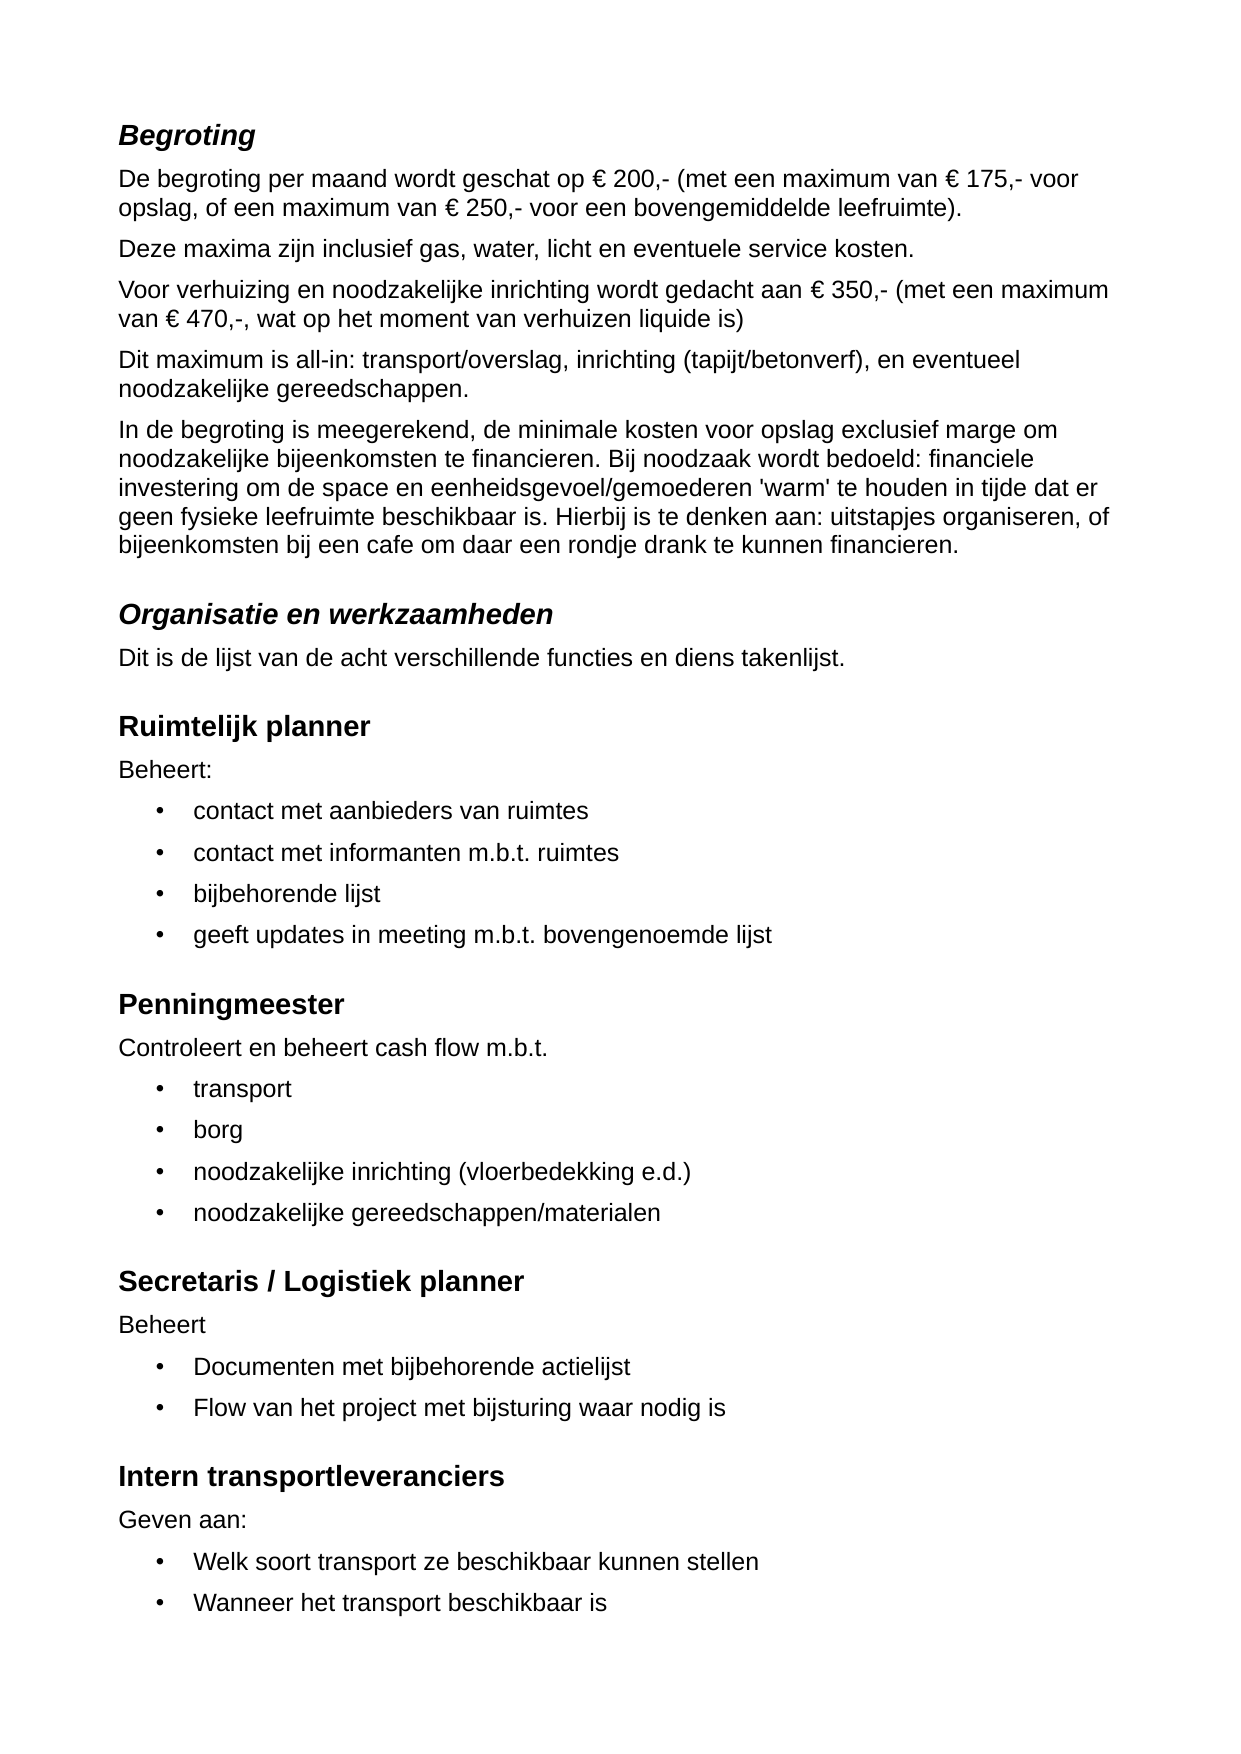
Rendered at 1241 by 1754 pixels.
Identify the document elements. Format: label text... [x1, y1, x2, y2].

text Dit is de lijst van de acht verschillende functies en diens takenlijst. [118, 643, 1122, 671]
list geeft updates in meeting m.b.t. bovengenoemde lijst [156, 920, 1122, 949]
text Beheert [118, 1310, 1122, 1339]
subtitle Intern transportleveranciers [118, 1459, 1122, 1493]
subtitle Ruimtelijk planner [118, 709, 1122, 742]
text Controleert en beheert cash flow m.b.t. [118, 1033, 1122, 1061]
text De begroting per maand wordt geschat op € 200,- (met een maximum van € 175,- voor opslag, of een maximum van € 250,- voor een bovengemiddelde leefruimte). [118, 164, 1122, 222]
list borg [156, 1115, 1122, 1144]
list noodzakelijke inrichting (vloerbedekking e.d.) [156, 1157, 1122, 1186]
list bijbehorende lijst [156, 879, 1122, 908]
list Documenten met bijbehorende actielijst [156, 1352, 1122, 1381]
text Voor verhuizing en noodzakelijke inrichting wordt gedacht aan € 350,- (met een maximum van € 470,-, wat op het moment van verhuizen liquide is) [118, 275, 1122, 333]
subtitle Secretaris / Logistiek planner [118, 1264, 1122, 1298]
list noodzakelijke gereedschappen/materialen [156, 1198, 1122, 1227]
text Beheert: [118, 755, 1122, 784]
text Dit maximum is all-in: transport/overslag, inrichting (tapijt/betonverf), en eventueel noodzakelijke gereedschappen. [118, 345, 1122, 403]
subtitle Organisatie en werkzaamheden [118, 597, 1122, 630]
list contact met informanten m.b.t. ruimtes [156, 838, 1122, 866]
list Flow van het project met bijsturing waar nodig is [156, 1393, 1122, 1422]
list Wanneer het transport beschikbaar is [156, 1588, 1122, 1617]
list Welk soort transport ze beschikbaar kunnen stellen [156, 1547, 1122, 1576]
list contact met aanbieders van ruimtes [156, 796, 1122, 825]
text Deze maxima zijn inclusief gas, water, licht en eventuele service kosten. [118, 234, 1122, 263]
list transport [156, 1074, 1122, 1103]
subtitle Penningmeester [118, 987, 1122, 1020]
text Geven aan: [118, 1505, 1122, 1534]
text In de begroting is meegerekend, de minimale kosten voor opslag exclusief marge om noodzakelijke bijeenkomsten te financieren. Bij noodzaak wordt bedoeld: financiele investering om de space en eenheidsgevoel/gemoederen 'warm' te houden in tijde dat er geen fysieke leefruimte beschikbaar is. Hierbij is te denken aan: uitstapjes organiseren, of bijeenkomsten bij een cafe om daar een rondje drank te kunnen financieren. [118, 415, 1122, 559]
subtitle Begroting [118, 118, 1122, 152]
